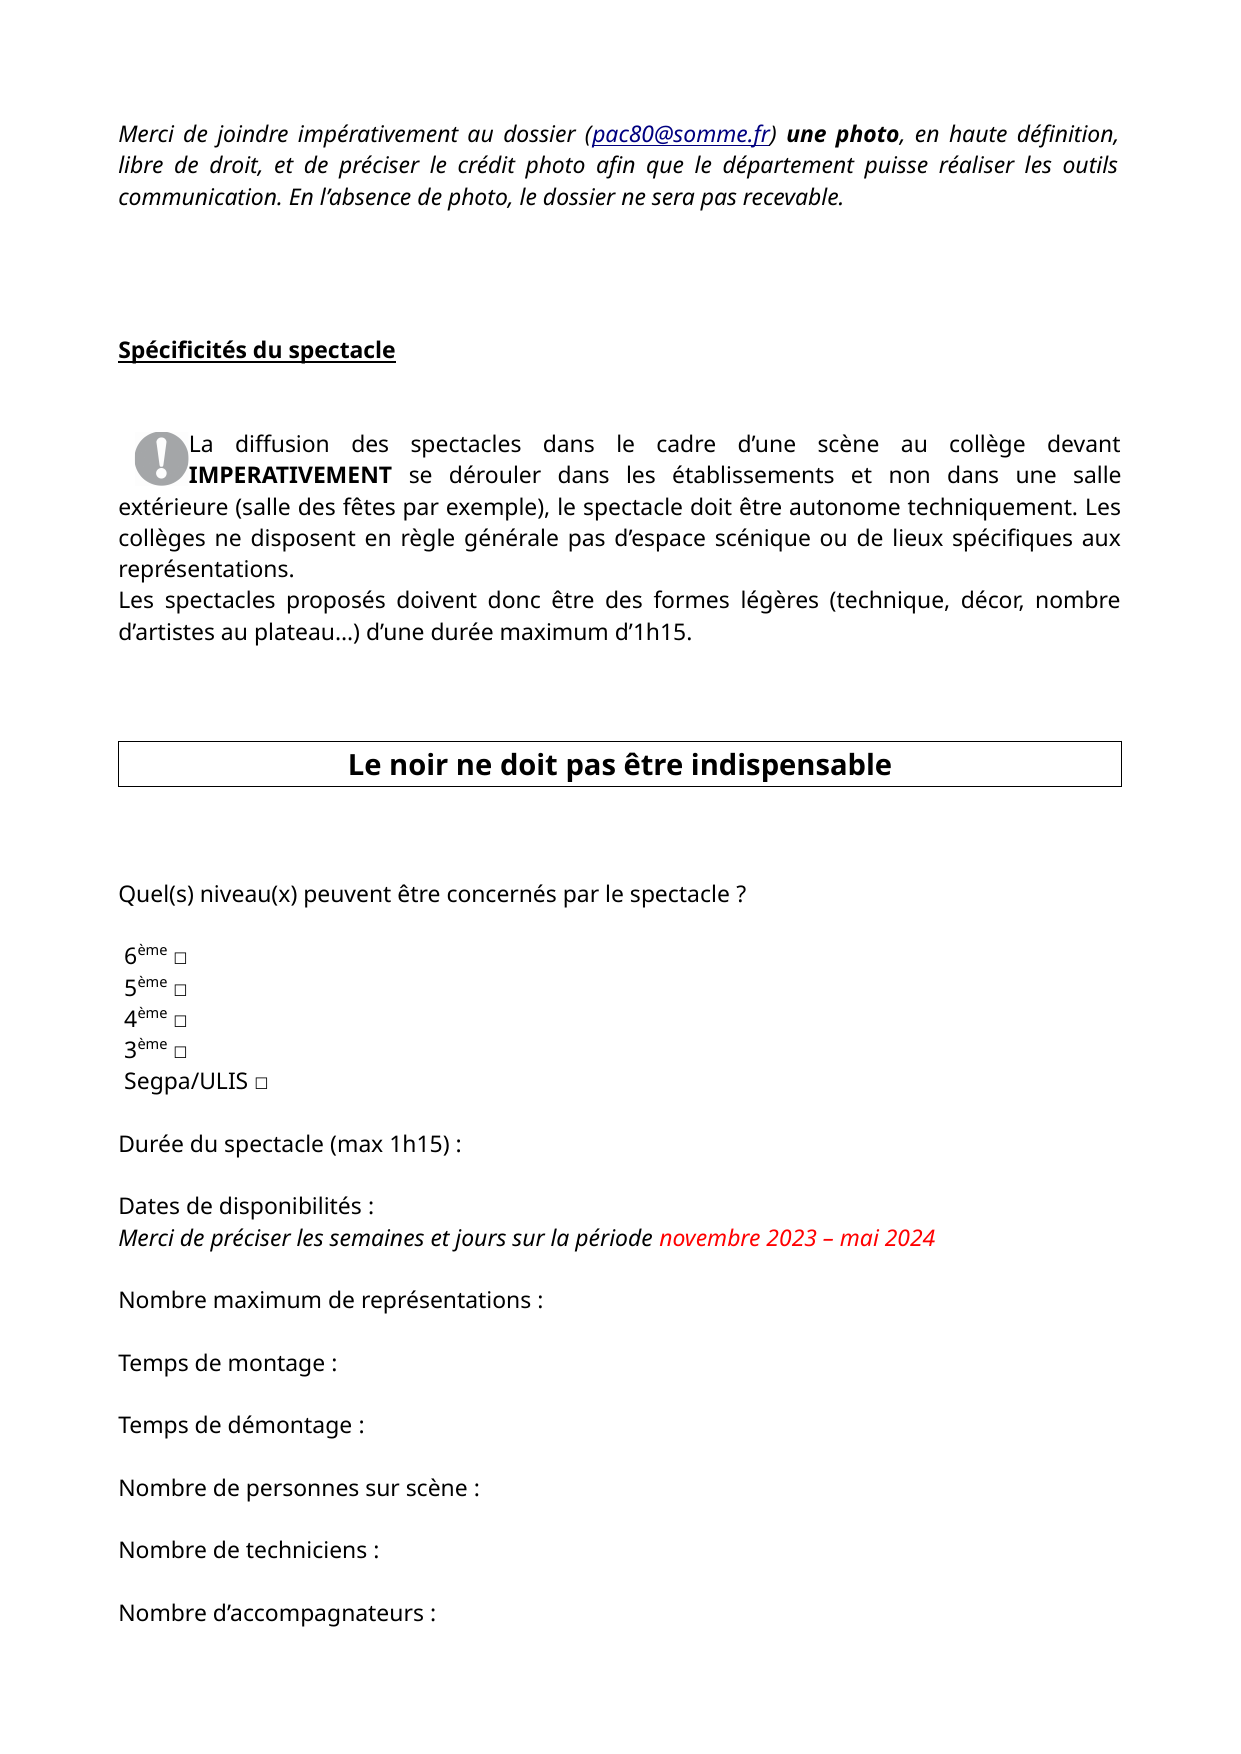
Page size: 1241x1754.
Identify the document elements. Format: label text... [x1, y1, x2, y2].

text Segpa/ULIS ☐ [118, 1065, 1122, 1097]
text Nombre de personnes sur scène : [118, 1472, 1122, 1503]
text 5ème ☐ [118, 972, 1122, 1003]
text Nombre maximum de représentations : [118, 1284, 1122, 1315]
text Nombre d’accompagnateurs : [118, 1597, 1122, 1628]
text Dates de disponibilités : [118, 1190, 1122, 1222]
text Merci de préciser les semaines et jours sur la période novembre 2023 – mai 2024 [118, 1222, 1122, 1253]
text 6ème ☐ [118, 940, 1122, 972]
text Quel(s) niveau(x) peuvent être concernés par le spectacle ? [118, 878, 1122, 909]
text Nombre de techniciens : [118, 1534, 1122, 1565]
text Spécificités du spectacle [118, 334, 1122, 366]
text Le noir ne doit pas être indispensable [119, 742, 1121, 786]
text Durée du spectacle (max 1h15) : [118, 1128, 1122, 1159]
text Temps de démontage : [118, 1409, 1122, 1440]
text Merci de joindre impérativement au dossier (pac80@somme.fr) une photo, en haute définition, libre de droit, et de préciser le crédit photo afin que le département puisse réaliser les outils communication. En l’absence de photo, le dossier ne sera pas recevable. [118, 118, 1122, 212]
text 4ème ☐ [118, 1003, 1122, 1034]
text 3ème ☐ [118, 1034, 1122, 1065]
text Les spectacles proposés doivent donc être des formes légères (technique, décor, nombre d’artistes au plateau…) d’une durée maximum d’1h15. [118, 584, 1122, 647]
text Temps de montage : [118, 1347, 1122, 1378]
text La diffusion des spectacles dans le cadre d’une scène au collège devant IMPERATIVEMENT se dérouler dans les établissements et non dans une salle extérieure (salle des fêtes par exemple), le spectacle doit être autonome techniquement. Les collèges ne disposent en règle générale pas d’espace scénique ou de lieux spécifiques aux représentations. [118, 428, 1122, 584]
